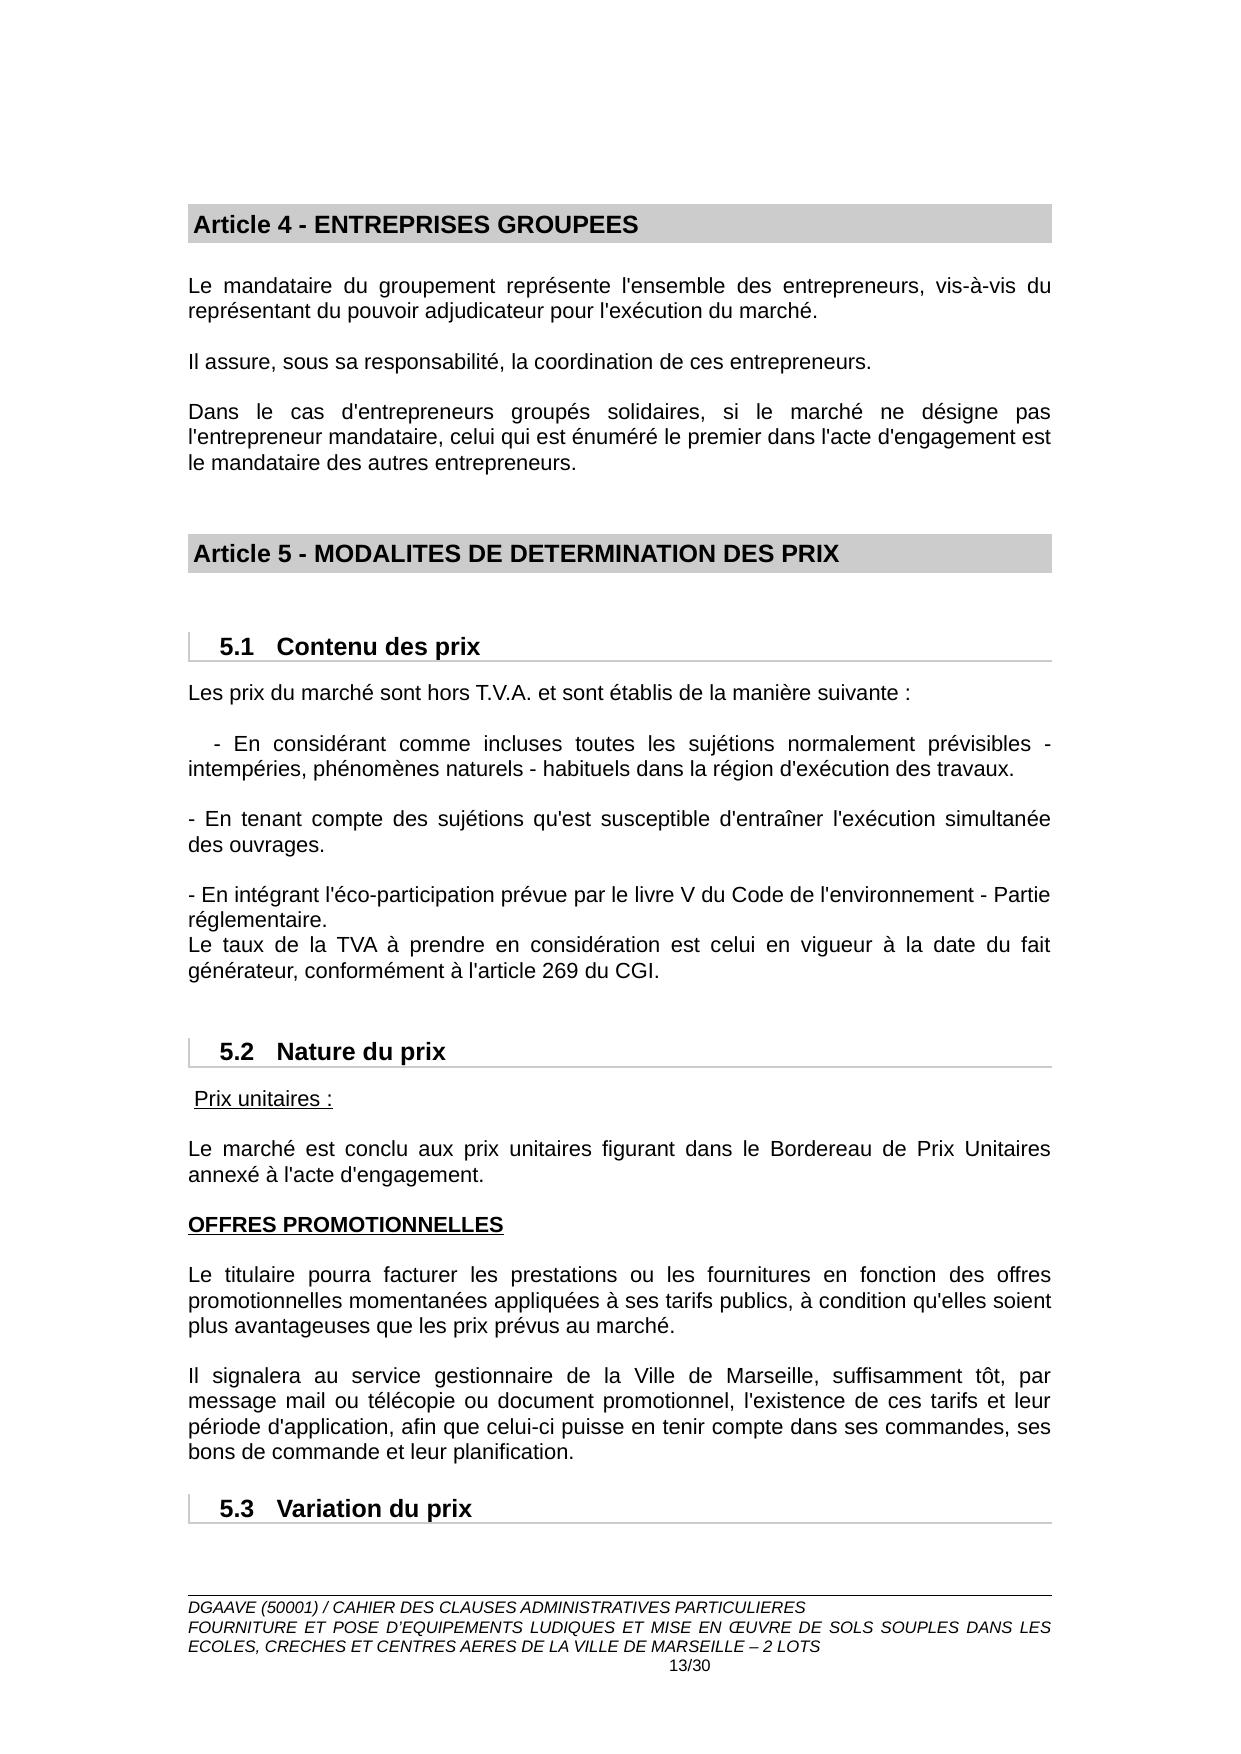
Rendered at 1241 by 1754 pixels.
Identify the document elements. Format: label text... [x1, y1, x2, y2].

subtitle Nature du prix [188, 1037, 1052, 1066]
subtitle Variation du prix [188, 1493, 1052, 1522]
text Prix unitaires : [188, 1086, 1052, 1111]
text Les prix du marché sont hors T.V.A. et sont établis de la manière suivante : [188, 680, 1052, 705]
subtitle Contenu des prix [190, 632, 1052, 660]
subtitle MODALITES DE DETERMINATION DES PRIX [190, 536, 1050, 570]
text Dans le cas d'entrepreneurs groupés solidaires, si le marché ne désigne pas l'entrepreneur mandataire, celui qui est énuméré le premier dans l'acte d'engagement est le mandataire des autres entrepreneurs. [188, 399, 1052, 475]
text Il signalera au service gestionnaire de la Ville de Marseille, suffisamment tôt, par message mail ou télécopie ou document promotionnel, l'existence de ces tarifs et leur période d'application, afin que celui-ci puisse en tenir compte dans ses commandes, ses bons de commande et leur planification. [188, 1363, 1052, 1464]
text Il assure, sous sa responsabilité, la coordination de ces entrepreneurs. [188, 349, 1052, 374]
text - En tenant compte des sujétions qu'est susceptible d'entraîner l'exécution simultanée des ouvrages. [188, 806, 1052, 857]
text Le titulaire pourra facturer les prestations ou les fournitures en fonction des offres promotionnelles momentanées appliquées à ses tarifs publics, à condition qu'elles soient plus avantageuses que les prix prévus au marché. [188, 1262, 1052, 1338]
text OFFRES PROMOTIONNELLES [188, 1212, 1052, 1237]
subtitle ENTREPRISES GROUPEES [190, 207, 1050, 241]
text Le taux de la TVA à prendre en considération est celui en vigueur à la date du fait générateur, conformément à l'article 269 du CGI. [188, 932, 1052, 983]
text - En considérant comme incluses toutes les sujétions normalement prévisibles - intempéries, phénomènes naturels - habituels dans la région d'exécution des travaux. [188, 731, 1052, 781]
text Le marché est conclu aux prix unitaires figurant dans le Bordereau de Prix Unitaires annexé à l'acte d'engagement. [188, 1136, 1052, 1187]
text - En intégrant l'éco-participation prévue par le livre V du Code de l'environnement - Partie réglementaire. [188, 882, 1052, 932]
text Le mandataire du groupement représente l'ensemble des entrepreneurs, vis-à-vis du représentant du pouvoir adjudicateur pour l'exécution du marché. [188, 273, 1052, 323]
